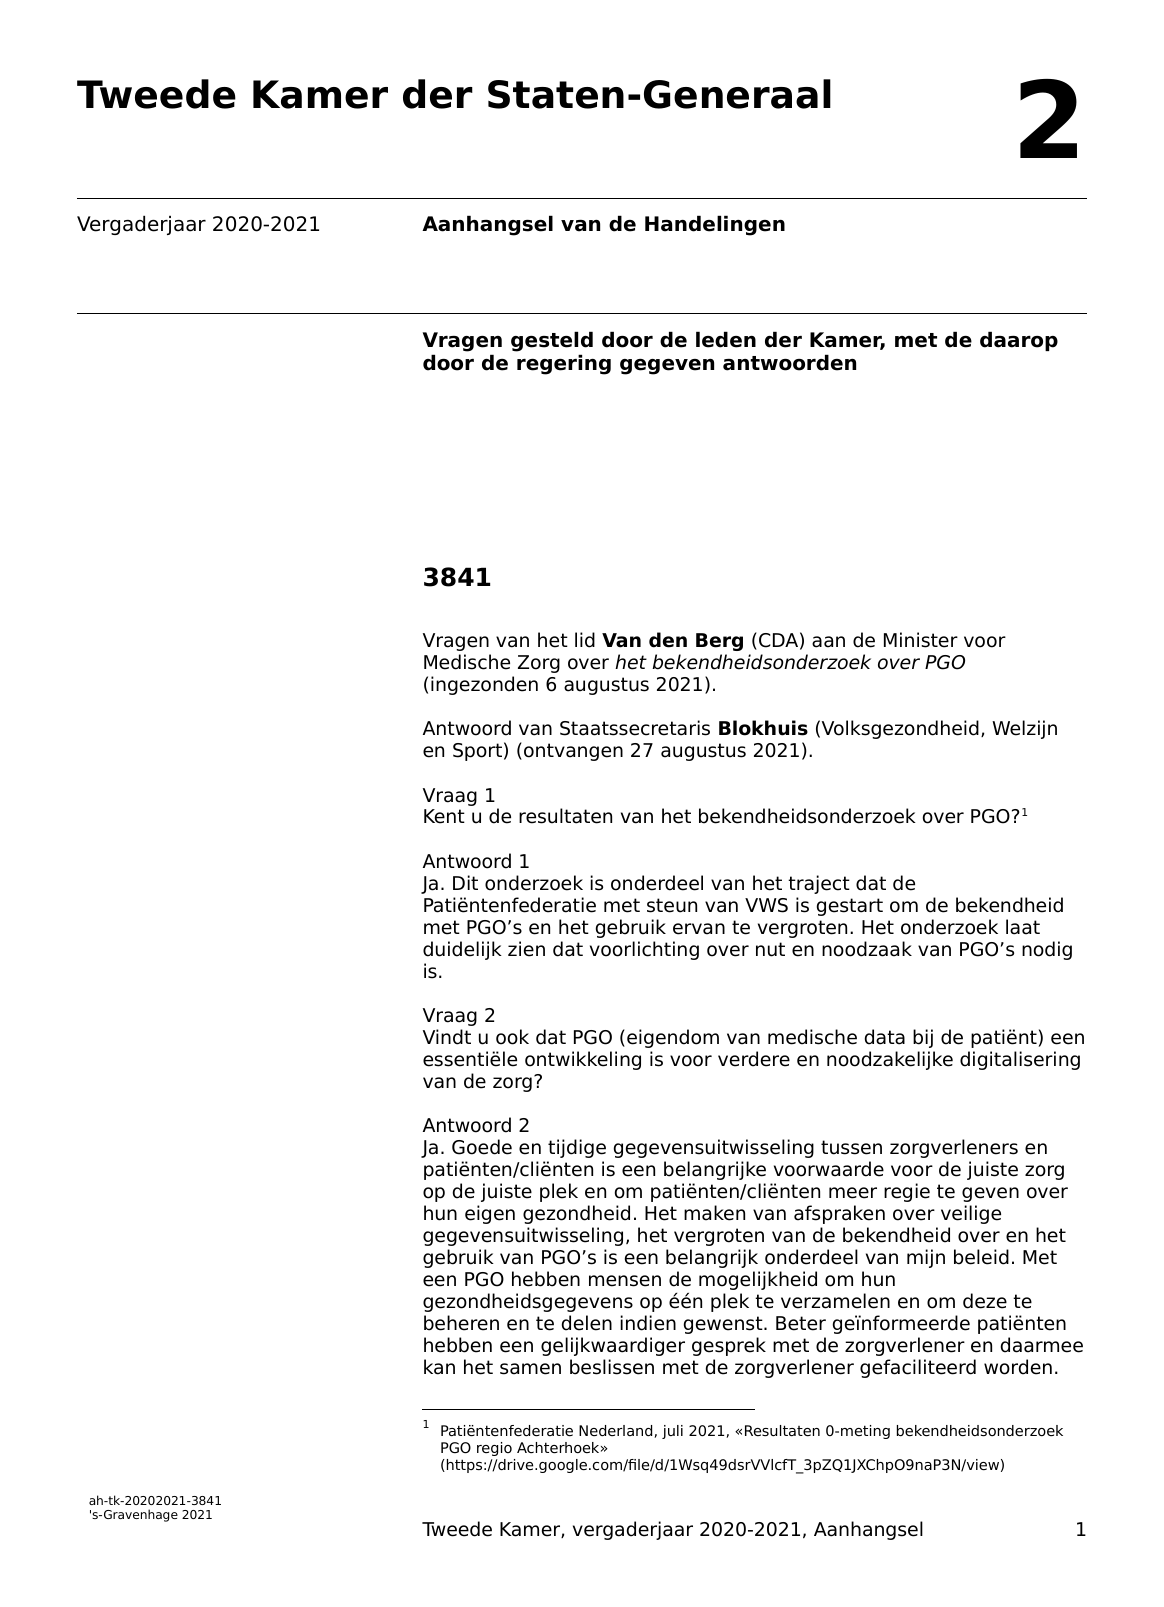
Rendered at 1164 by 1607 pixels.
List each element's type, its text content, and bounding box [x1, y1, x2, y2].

text Vindt u ook dat PGO (eigendom van medische data bij de patiënt) een essentiële ontwikkeling is voor verdere en noodzakelijke digitalisering van de zorg? [422, 1027, 1087, 1093]
text Ja. Dit onderzoek is onderdeel van het traject dat de Patiëntenfederatie met steun van VWS is gestart om de bekendheid met PGO’s en het gebruik ervan te vergroten. Het onderzoek laat duidelijk zien dat voorlichting over nut en noodzaak van PGO’s nodig is. [422, 873, 1087, 982]
table_header 2 [886, 59, 1087, 198]
table_cell Vergaderjaar 2020-2021 [77, 199, 422, 313]
text Antwoord van Staatssecretaris Blokhuis (Volksgezondheid, Welzijn en Sport) (ontvangen 27 augustus 2021). [422, 718, 1087, 762]
text ah-tk-20202021-3841 [88, 1494, 323, 1508]
text Vraag 1 [422, 784, 1087, 806]
table_cell Aanhangsel van de Handelingen [422, 199, 1087, 313]
text Antwoord 2 [422, 1115, 1087, 1137]
text Ja. Goede en tijdige gegevensuitwisseling tussen zorgverleners en patiënten/cliënten is een belangrijke voorwaarde voor de juiste zorg op de juiste plek en om patiënten/cliënten meer regie te geven over hun eigen gezondheid. Het maken van afspraken over veilige gegevensuitwisseling, het vergroten van de bekendheid over en het gebruik van PGO’s is een belangrijk onderdeel van mijn beleid. Met een PGO hebben mensen de mogelijkheid om hun gezondheidsgegevens op één plek te verzamelen en om deze te beheren en te delen indien gewenst. Beter geïnformeerde patiënten hebben een gelijkwaardiger gesprek met de zorgverlener en daarmee kan het samen beslissen met de zorgverlener gefaciliteerd worden. [422, 1137, 1087, 1378]
table_cell [77, 314, 422, 375]
table_cell Vragen gesteld door de leden der Kamer, met de daarop door de regering gegeven antwoorden [422, 314, 1087, 375]
text Vragen van het lid Van den Berg (CDA) aan de Minister voor Medische Zorg over het bekendheidsonderzoek over PGO (ingezonden 6 augustus 2021). [422, 630, 1087, 696]
text Patiëntenfederatie Nederland, juli 2021, «Resultaten 0-meting bekendheidsonderzoek PGO regio Achterhoek» (https://drive.google.com/file/d/1Wsq49dsrVVlcfT_3pZQ1JXChpO9naP3N/view) [422, 1418, 1087, 1474]
text Vraag 2 [422, 1005, 1087, 1027]
text 3841 [422, 563, 1087, 592]
text Kent u de resultaten van het bekendheidsonderzoek over PGO? [422, 806, 1087, 828]
text 's-Gravenhage 2021 [88, 1508, 323, 1522]
table_header Tweede Kamer der Staten-Generaal [77, 59, 886, 198]
text Antwoord 1 [422, 851, 1087, 873]
